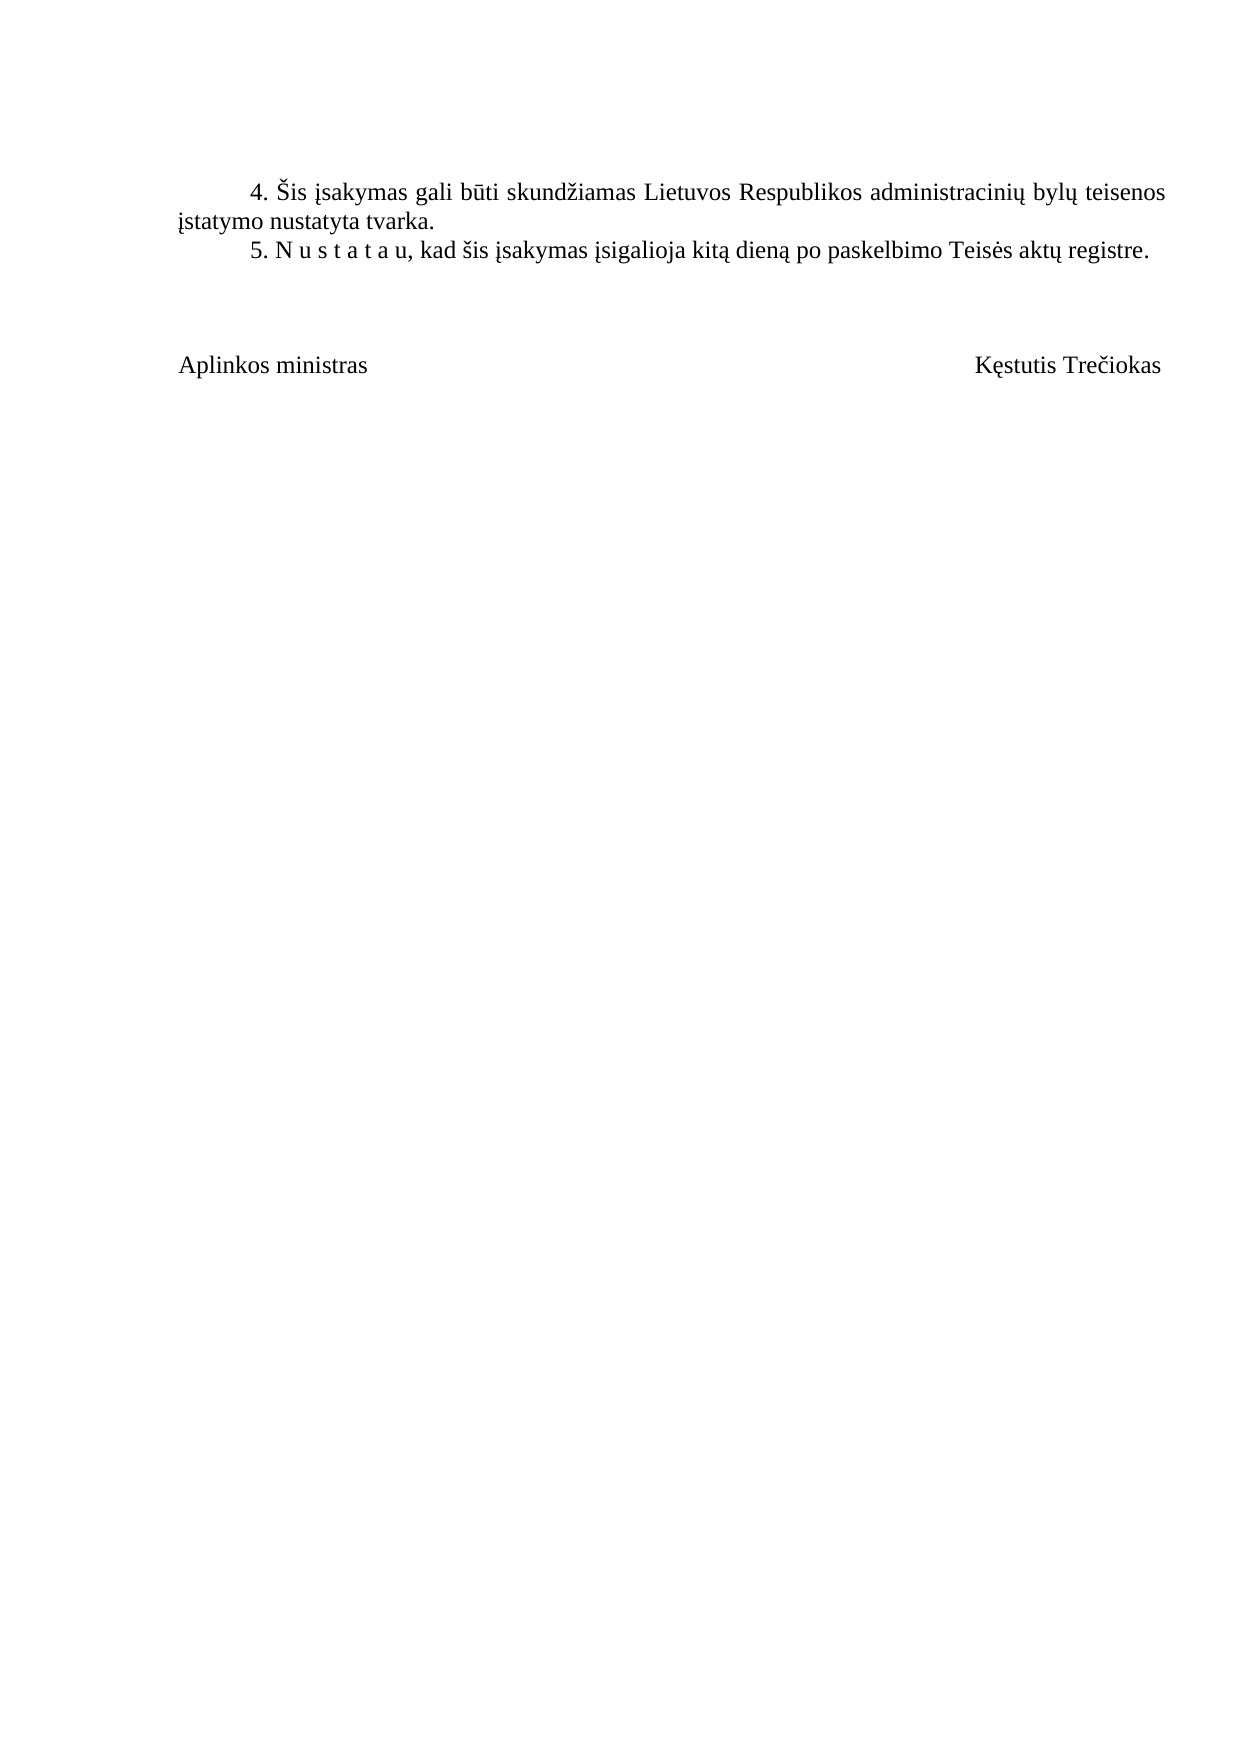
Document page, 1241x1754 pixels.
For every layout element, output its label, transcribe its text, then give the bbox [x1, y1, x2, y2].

text Aplinkos ministras Kęstutis Trečiokas [178, 350, 1163, 378]
text 5. N u s t a t a u, kad šis įsakymas įsigalioja kitą dieną po paskelbimo Teisės aktų registre. [177, 235, 1166, 263]
text 4. Šis įsakymas gali būti skundžiamas Lietuvos Respublikos administracinių bylų teisenos įstatymo nustatyta tvarka. [177, 177, 1166, 235]
